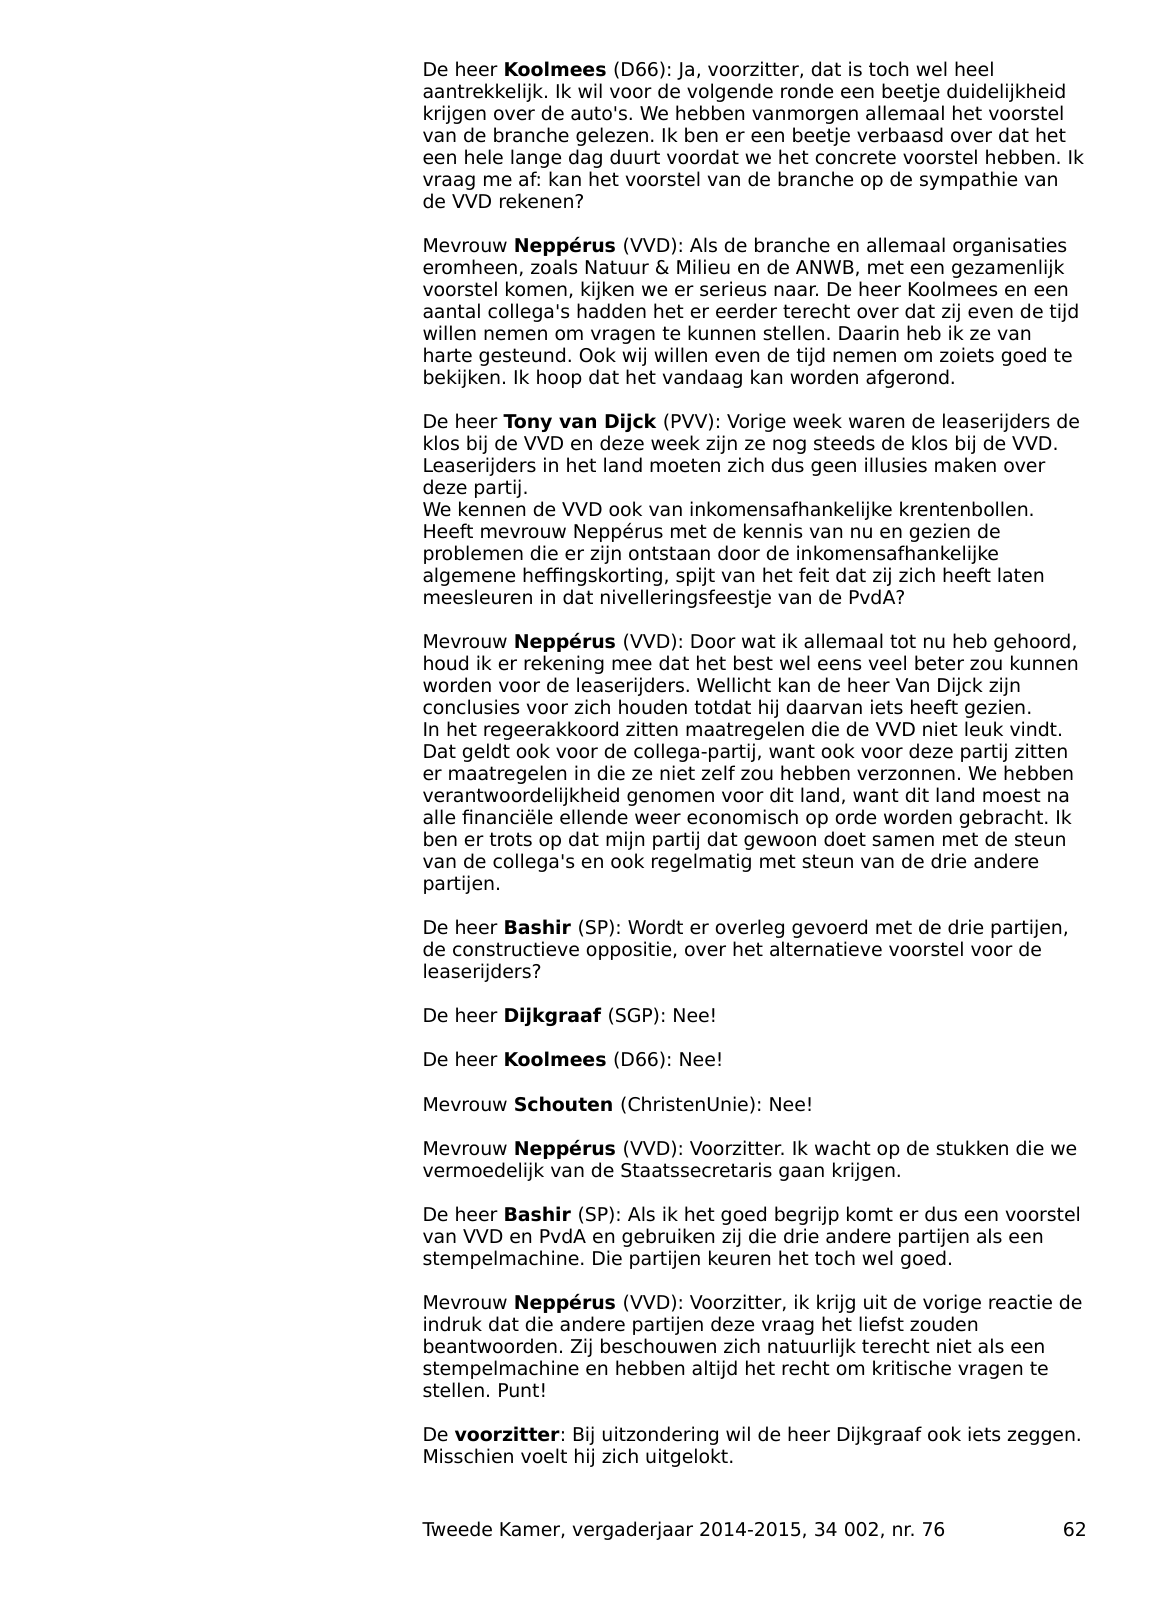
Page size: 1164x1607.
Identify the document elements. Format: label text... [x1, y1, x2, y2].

text Mevrouw Neppérus (VVD): Voorzitter. Ik wacht op de stukken die we vermoedelijk van de Staatssecretaris gaan krijgen. [422, 1138, 1087, 1182]
text De heer Koolmees (D66): Nee! [422, 1049, 1087, 1071]
text De heer Tony van Dijck (PVV): Vorige week waren de leaserijders de klos bij de VVD en deze week zijn ze nog steeds de klos bij de VVD. Leaserijders in het land moeten zich dus geen illusies maken over deze partij. [422, 411, 1087, 499]
text De heer Bashir (SP): Wordt er overleg gevoerd met de drie partijen, de constructieve oppositie, over het alternatieve voorstel voor de leaserijders? [422, 917, 1087, 983]
text De heer Koolmees (D66): Ja, voorzitter, dat is toch wel heel aantrekkelijk. Ik wil voor de volgende ronde een beetje duidelijkheid krijgen over de auto's. We hebben vanmorgen allemaal het voorstel van de branche gelezen. Ik ben er een beetje verbaasd over dat het een hele lange dag duurt voordat we het concrete voorstel hebben. Ik vraag me af: kan het voorstel van de branche op de sympathie van de VVD rekenen? [422, 59, 1087, 213]
text De heer Bashir (SP): Als ik het goed begrijp komt er dus een voorstel van VVD en PvdA en gebruiken zij die drie andere partijen als een stempelmachine. Die partijen keuren het toch wel goed. [422, 1204, 1087, 1270]
text In het regeerakkoord zitten maatregelen die de VVD niet leuk vindt. Dat geldt ook voor de collega-partij, want ook voor deze partij zitten er maatregelen in die ze niet zelf zou hebben verzonnen. We hebben verantwoordelijkheid genomen voor dit land, want dit land moest na alle financiële ellende weer economisch op orde worden gebracht. Ik ben er trots op dat mijn partij dat gewoon doet samen met de steun van de collega's en ook regelmatig met steun van de drie andere partijen. [422, 719, 1087, 895]
text Mevrouw Neppérus (VVD): Als de branche en allemaal organisaties eromheen, zoals Natuur & Milieu en de ANWB, met een gezamenlijk voorstel komen, kijken we er serieus naar. De heer Koolmees en een aantal collega's hadden het er eerder terecht over dat zij even de tijd willen nemen om vragen te kunnen stellen. Daarin heb ik ze van harte gesteund. Ook wij willen even de tijd nemen om zoiets goed te bekijken. Ik hoop dat het vandaag kan worden afgerond. [422, 235, 1087, 389]
text Mevrouw Neppérus (VVD): Voorzitter, ik krijg uit de vorige reactie de indruk dat die andere partijen deze vraag het liefst zouden beantwoorden. Zij beschouwen zich natuurlijk terecht niet als een stempelmachine en hebben altijd het recht om kritische vragen te stellen. Punt! [422, 1292, 1087, 1402]
text De voorzitter: Bij uitzondering wil de heer Dijkgraaf ook iets zeggen. Misschien voelt hij zich uitgelokt. [422, 1424, 1087, 1468]
text We kennen de VVD ook van inkomensafhankelijke krentenbollen. Heeft mevrouw Neppérus met de kennis van nu en gezien de problemen die er zijn ontstaan door de inkomensafhankelijke algemene heffingskorting, spijt van het feit dat zij zich heeft laten meesleuren in dat nivelleringsfeestje van de PvdA? [422, 499, 1087, 609]
text Mevrouw Neppérus (VVD): Door wat ik allemaal tot nu heb gehoord, houd ik er rekening mee dat het best wel eens veel beter zou kunnen worden voor de leaserijders. Wellicht kan de heer Van Dijck zijn conclusies voor zich houden totdat hij daarvan iets heeft gezien. [422, 631, 1087, 719]
text Mevrouw Schouten (ChristenUnie): Nee! [422, 1093, 1087, 1116]
text De heer Dijkgraaf (SGP): Nee! [422, 1005, 1087, 1027]
